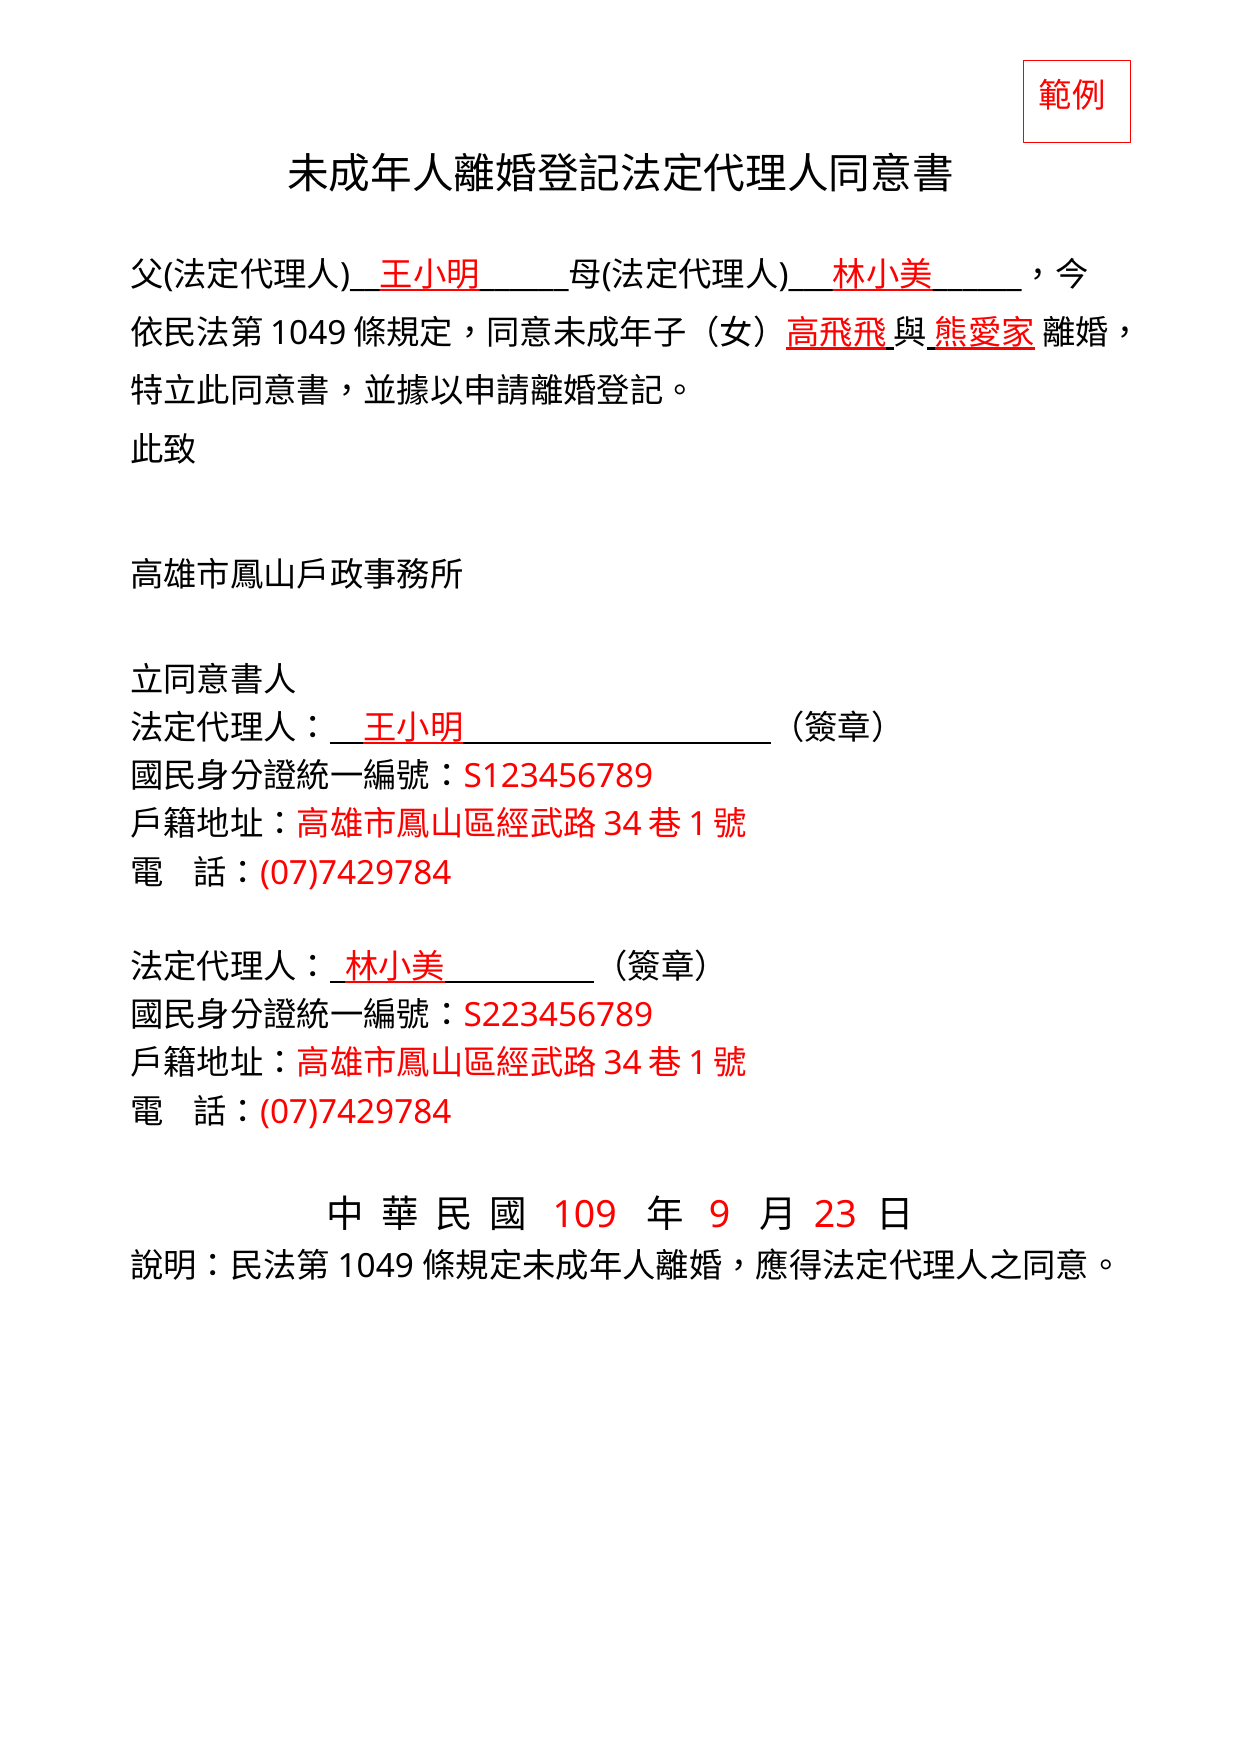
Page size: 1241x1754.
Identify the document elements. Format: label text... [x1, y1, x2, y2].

text 法定代理人： 林小美 （簽章） [130, 939, 1110, 988]
text 未成年人離婚登記法定代理人同意書 [130, 127, 1110, 202]
text 此致 [130, 414, 1110, 473]
text 國民身分證統一編號：S223456789 [130, 988, 1110, 1036]
text 電 話：(07)7429784 [130, 846, 1110, 894]
text 戶籍地址：高雄市鳳山區經武路34巷1號 [130, 1036, 1110, 1084]
text 立同意書人 [130, 652, 1110, 701]
text 電 話：(07)7429784 [130, 1084, 1110, 1133]
text 法定代理人： 王小明 （簽章） [130, 701, 1110, 749]
text 範例 [1038, 68, 1116, 117]
text 說明：民法第 1049 條規定未成年人離婚，應得法定代理人之同意。 [130, 1238, 1110, 1287]
text 國民身分證統一編號：S123456789 [130, 749, 1110, 797]
text 父(法定代理人)__王小明______母(法定代理人)___林小美______，今依民法第1049條規定，同意未成年子（女）高飛飛 與 熊愛家 離婚，特立此同意書，並據以申請離婚登記。 [130, 239, 1110, 414]
text 中 華 民 國 109 年 9 月 23 日 [130, 1184, 1110, 1238]
text 高雄市鳳山戶政事務所 [130, 548, 1110, 596]
text 戶籍地址：高雄市鳳山區經武路34巷1號 [130, 797, 1110, 846]
